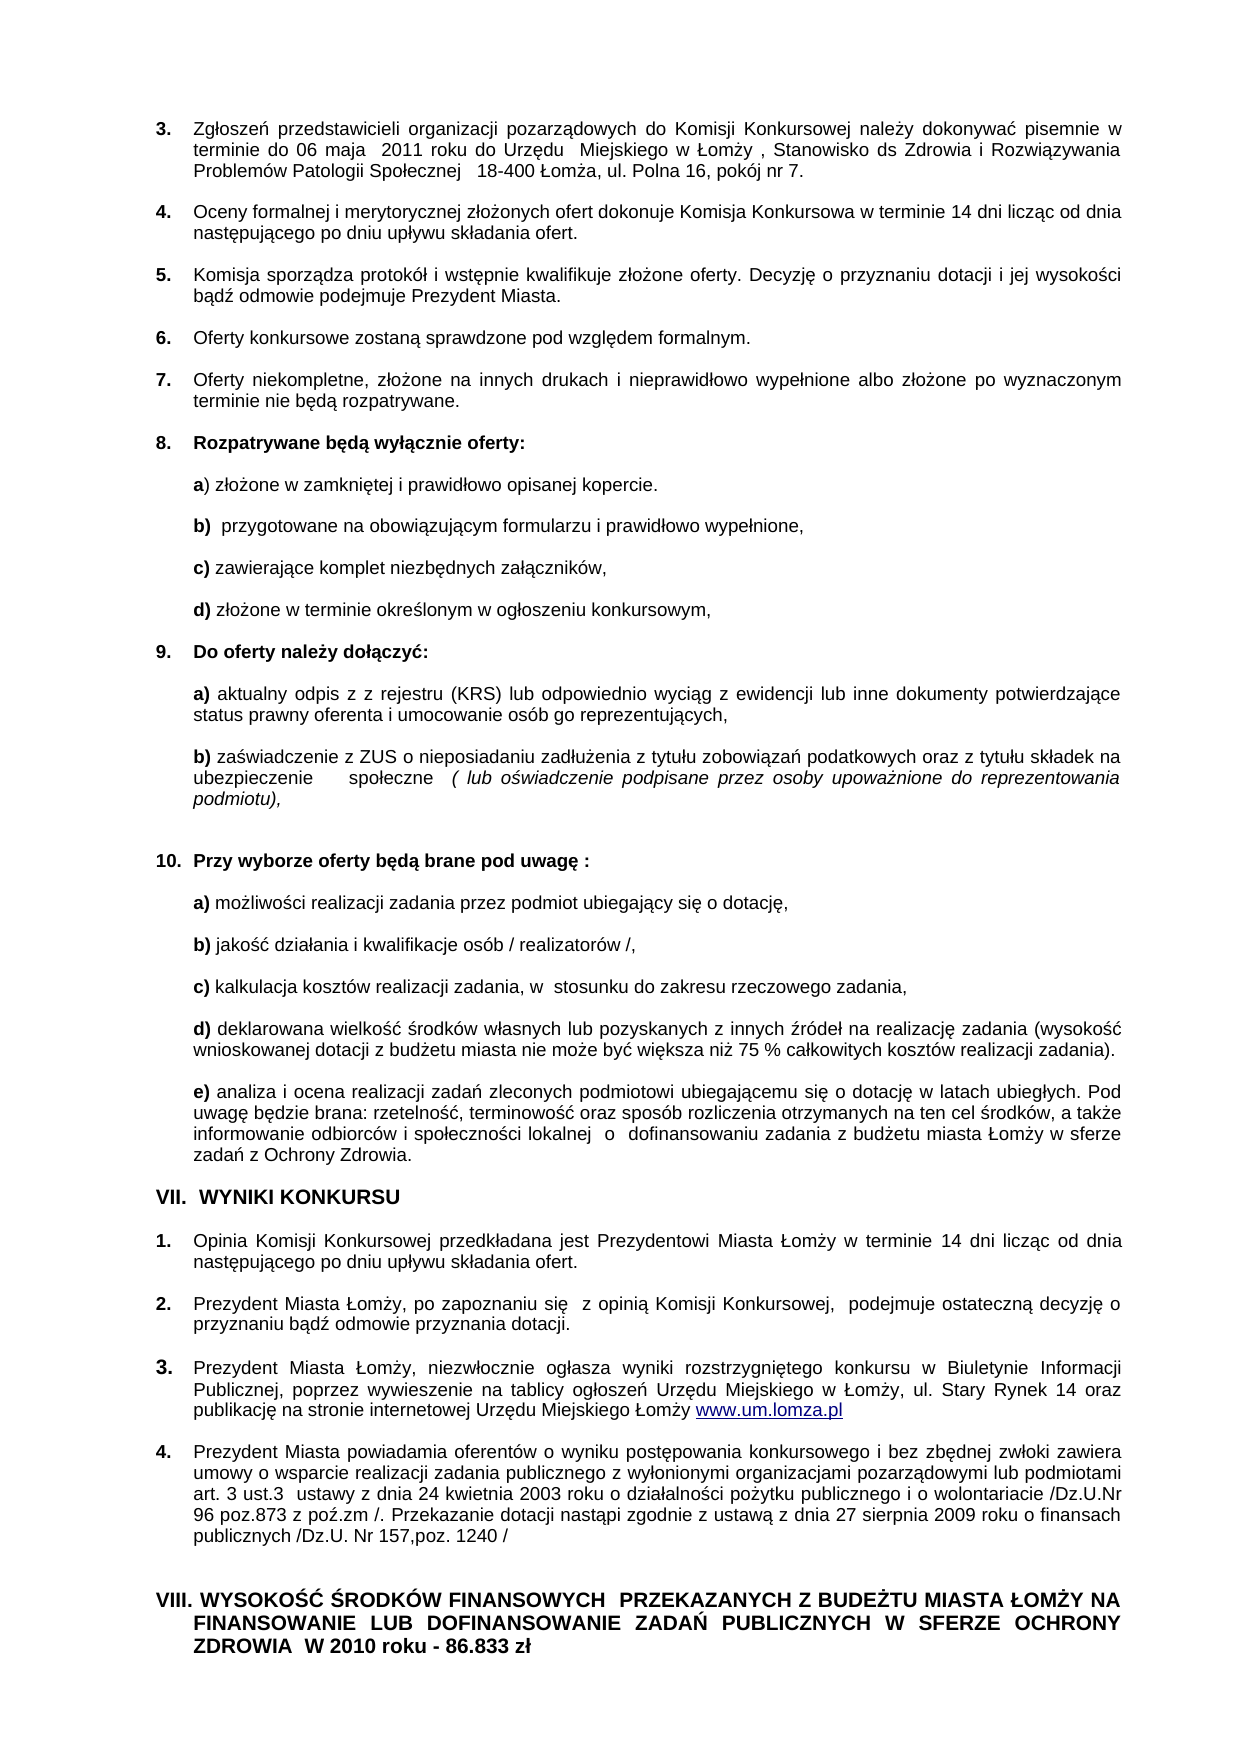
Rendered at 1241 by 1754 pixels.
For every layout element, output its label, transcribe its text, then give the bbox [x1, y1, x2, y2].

list Prezydent Miasta powiadamia oferentów o wyniku postępowania konkursowego i bez zbędnej zwłoki zawiera umowy o wsparcie realizacji zadania publicznego z wyłonionymi organizacjami pozarządowymi lub podmiotami art. 3 ust.3 ustawy z dnia 24 kwietnia 2003 roku o działalności pożytku publicznego i o wolontariacie /Dz.U.Nr 96 poz.873 z poź.zm /. Przekazanie dotacji nastąpi zgodnie z ustawą z dnia 27 sierpnia 2009 roku o finansach publicznych /Dz.U. Nr 157,poz. 1240 / [156, 1442, 1122, 1546]
list a) możliwości realizacji zadania przez podmiot ubiegający się o dotację, [156, 893, 1122, 914]
list Zgłoszeń przedstawicieli organizacji pozarządowych do Komisji Konkursowej należy dokonywać pisemnie w terminie do 06 maja 2011 roku do Urzędu Miejskiego w Łomży , Stanowisko ds Zdrowia i Rozwiązywania Problemów Patologii Społecznej 18-400 Łomża, ul. Polna 16, pokój nr 7. [156, 118, 1122, 181]
list c) kalkulacja kosztów realizacji zadania, w stosunku do zakresu rzeczowego zadania, [156, 977, 1122, 997]
list a) aktualny odpis z z rejestru (KRS) lub odpowiednio wyciąg z ewidencji lub inne dokumenty potwierdzające status prawny oferenta i umocowanie osób go reprezentujących, [156, 683, 1122, 725]
list b) jakość działania i kwalifikacje osób / realizatorów /, [156, 935, 1122, 956]
list Opinia Komisji Konkursowej przedkładana jest Prezydentowi Miasta Łomży w terminie 14 dni licząc od dnia następującego po dniu upływu składania ofert. [156, 1230, 1122, 1272]
list WYSOKOŚĆ ŚRODKÓW FINANSOWYCH PRZEKAZANYCH Z BUDEŻTU MIASTA ŁOMŻY NA FINANSOWANIE LUB DOFINANSOWANIE ZADAŃ PUBLICZNYCH W SFERZE OCHRONY ZDROWIA W 2010 roku - 86.833 zł [156, 1588, 1122, 1658]
list Przy wyborze oferty będą brane pod uwagę : [156, 851, 1122, 872]
list b) przygotowane na obowiązującym formularzu i prawidłowo wypełnione, [156, 516, 1122, 537]
list d) złożone w terminie określonym w ogłoszeniu konkursowym, [156, 600, 1122, 621]
list Do oferty należy dołączyć: [156, 642, 1122, 662]
list Rozpatrywane będą wyłącznie oferty: [156, 432, 1122, 453]
list Oferty niekompletne, złożone na innych drukach i nieprawidłowo wypełnione albo złożone po wyznaczonym terminie nie będą rozpatrywane. [156, 369, 1122, 411]
list Komisja sporządza protokół i wstępnie kwalifikuje złożone oferty. Decyzję o przyznaniu dotacji i jej wysokości bądź odmowie podejmuje Prezydent Miasta. [156, 265, 1122, 307]
list b) zaświadczenie z ZUS o nieposiadaniu zadłużenia z tytułu zobowiązań podatkowych oraz z tytułu składek na ubezpieczenie społeczne ( lub oświadczenie podpisane przez osoby upoważnione do reprezentowania podmiotu), [156, 746, 1122, 809]
list WYNIKI KONKURSU [156, 1186, 1122, 1209]
list d) deklarowana wielkość środków własnych lub pozyskanych z innych źródeł na realizację zadania (wysokość wnioskowanej dotacji z budżetu miasta nie może być większa niż 75 % całkowitych kosztów realizacji zadania). [156, 1018, 1122, 1060]
list Prezydent Miasta Łomży, niezwłocznie ogłasza wyniki rozstrzygniętego konkursu w Biuletynie Informacji Publicznej, poprzez wywieszenie na tablicy ogłoszeń Urzędu Miejskiego w Łomży, ul. Stary Rynek 14 oraz publikację na stronie internetowej Urzędu Miejskiego Łomży www.um.lomza.pl [156, 1356, 1122, 1421]
list Prezydent Miasta Łomży, po zapoznaniu się z opinią Komisji Konkursowej, podejmuje ostateczną decyzję o przyznaniu bądź odmowie przyznania dotacji. [156, 1293, 1122, 1335]
list c) zawierające komplet niezbędnych załączników, [156, 558, 1122, 579]
list e) analiza i ocena realizacji zadań zleconych podmiotowi ubiegającemu się o dotację w latach ubiegłych. Pod uwagę będzie brana: rzetelność, terminowość oraz sposób rozliczenia otrzymanych na ten cel środków, a także informowanie odbiorców i społeczności lokalnej o dofinansowaniu zadania z budżetu miasta Łomży w sferze zadań z Ochrony Zdrowia. [156, 1081, 1122, 1165]
list a) złożone w zamkniętej i prawidłowo opisanej kopercie. [156, 474, 1122, 495]
list Oferty konkursowe zostaną sprawdzone pod względem formalnym. [156, 327, 1122, 348]
list Oceny formalnej i merytorycznej złożonych ofert dokonuje Komisja Konkursowa w terminie 14 dni licząc od dnia następującego po dniu upływu składania ofert. [156, 202, 1122, 244]
